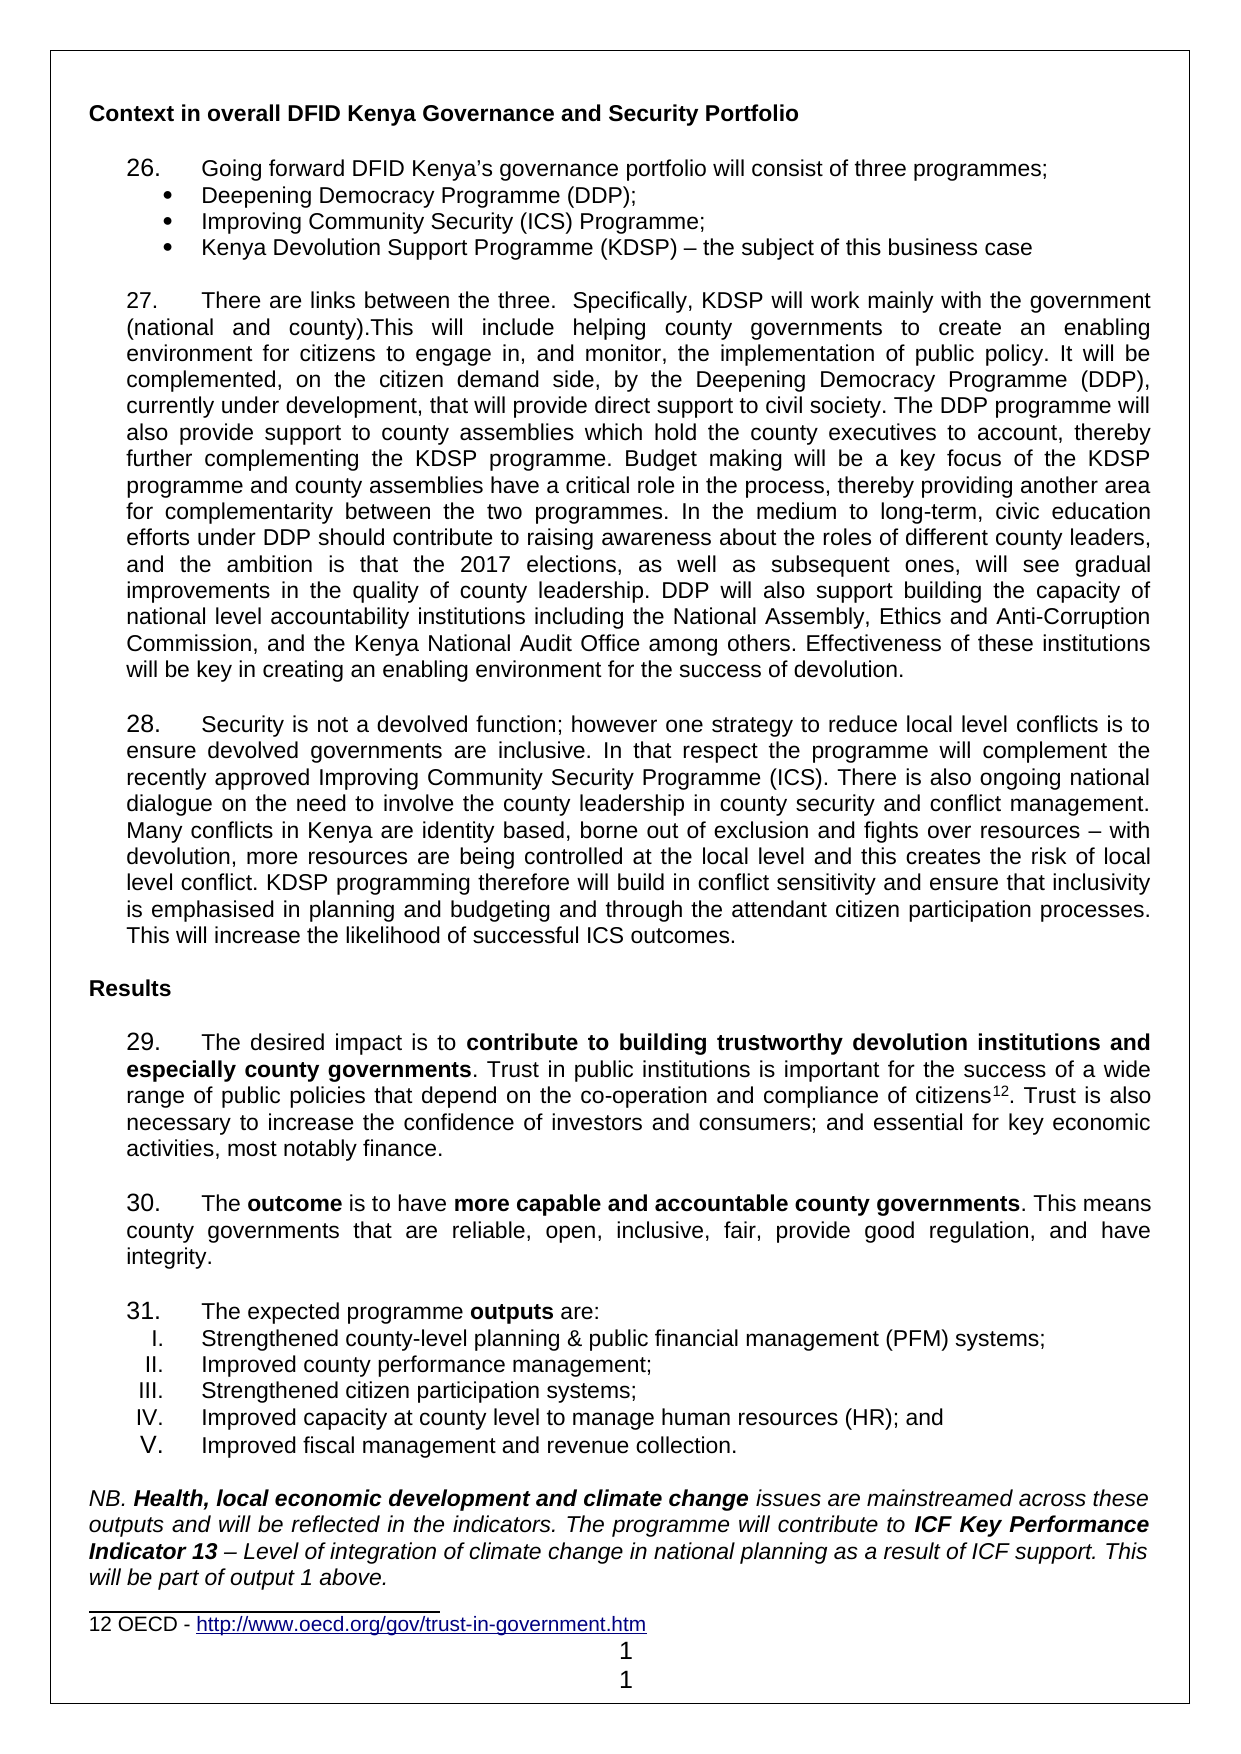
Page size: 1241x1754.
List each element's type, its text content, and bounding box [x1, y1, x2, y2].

list OECD - http://www.oecd.org/gov/trust-in-government.htm [89, 1612, 1152, 1636]
text NB. Health, local economic development and climate change issues are mainstreamed across these outputs and will be reflected in the indicators. The programme will contribute to ICF Key Performance Indicator 13 – Level of integration of climate change in national planning as a result of ICF support. This will be part of output 1 above. [89, 1485, 1152, 1590]
list Strengthened citizen participation systems; [164, 1377, 1152, 1403]
list The expected programme outputs are: [126, 1296, 1152, 1324]
list Improved county performance management; [164, 1351, 1152, 1377]
list The desired impact is to contribute to building trustworthy devolution institutions and especially county governments. Trust in public institutions is important for the success of a wide range of public policies that depend on the co-operation and compliance of citizens. Trust is also necessary to increase the confidence of investors and consumers; and essential for key economic activities, most notably finance. [126, 1027, 1152, 1162]
list Improved fiscal management and revenue collection. [164, 1430, 1152, 1459]
list There are links between the three. Specifically, KDSP will work mainly with the government (national and county).This will include helping county governments to create an enabling environment for citizens to engage in, and monitor, the implementation of public policy. It will be complemented, on the citizen demand side, by the Deepening Democracy Programme (DDP), currently under development, that will provide direct support to civil society. The DDP programme will also provide support to county assemblies which hold the county executives to account, thereby further complementing the KDSP programme. Budget making will be a key focus of the KDSP programme and county assemblies have a critical role in the process, thereby providing another area for complementarity between the two programmes. In the medium to long-term, civic education efforts under DDP should contribute to raising awareness about the roles of different county leaders, and the ambition is that the 2017 elections, as well as subsequent ones, will see gradual improvements in the quality of county leadership. DDP will also support building the capacity of national level accountability institutions including the National Assembly, Ethics and Anti-Corruption Commission, and the Kenya National Audit Office among others. Effectiveness of these institutions will be key in creating an enabling environment for the success of devolution. [126, 287, 1152, 682]
list Improved capacity at county level to manage human resources (HR); and [164, 1403, 1152, 1430]
list The outcome is to have more capable and accountable county governments. This means county governments that are reliable, open, inclusive, fair, provide good regulation, and have integrity. [126, 1188, 1152, 1269]
list Strengthened county-level planning & public financial management (PFM) systems; [164, 1324, 1152, 1351]
text Context in overall DFID Kenya Governance and Security Portfolio [89, 100, 1152, 127]
list Kenya Devolution Support Programme (KDSP) – the subject of this business case [164, 234, 1152, 261]
list Improving Community Security (ICS) Programme; [164, 208, 1152, 234]
text Results [89, 975, 1152, 1001]
list Going forward DFID Kenya’s governance portfolio will consist of three programmes; [126, 153, 1152, 182]
list Security is not a devolved function; however one strategy to reduce local level conflicts is to ensure devolved governments are inclusive. In that respect the programme will complement the recently approved Improving Community Security Programme (ICS). There is also ongoing national dialogue on the need to involve the county leadership in county security and conflict management. Many conflicts in Kenya are identity based, borne out of exclusion and fights over resources – with devolution, more resources are being controlled at the local level and this creates the risk of local level conflict. KDSP programming therefore will build in conflict sensitivity and ensure that inclusivity is emphasised in planning and budgeting and through the attendant citizen participation processes. This will increase the likelihood of successful ICS outcomes. [126, 709, 1152, 948]
list Deepening Democracy Programme (DDP); [164, 182, 1152, 208]
